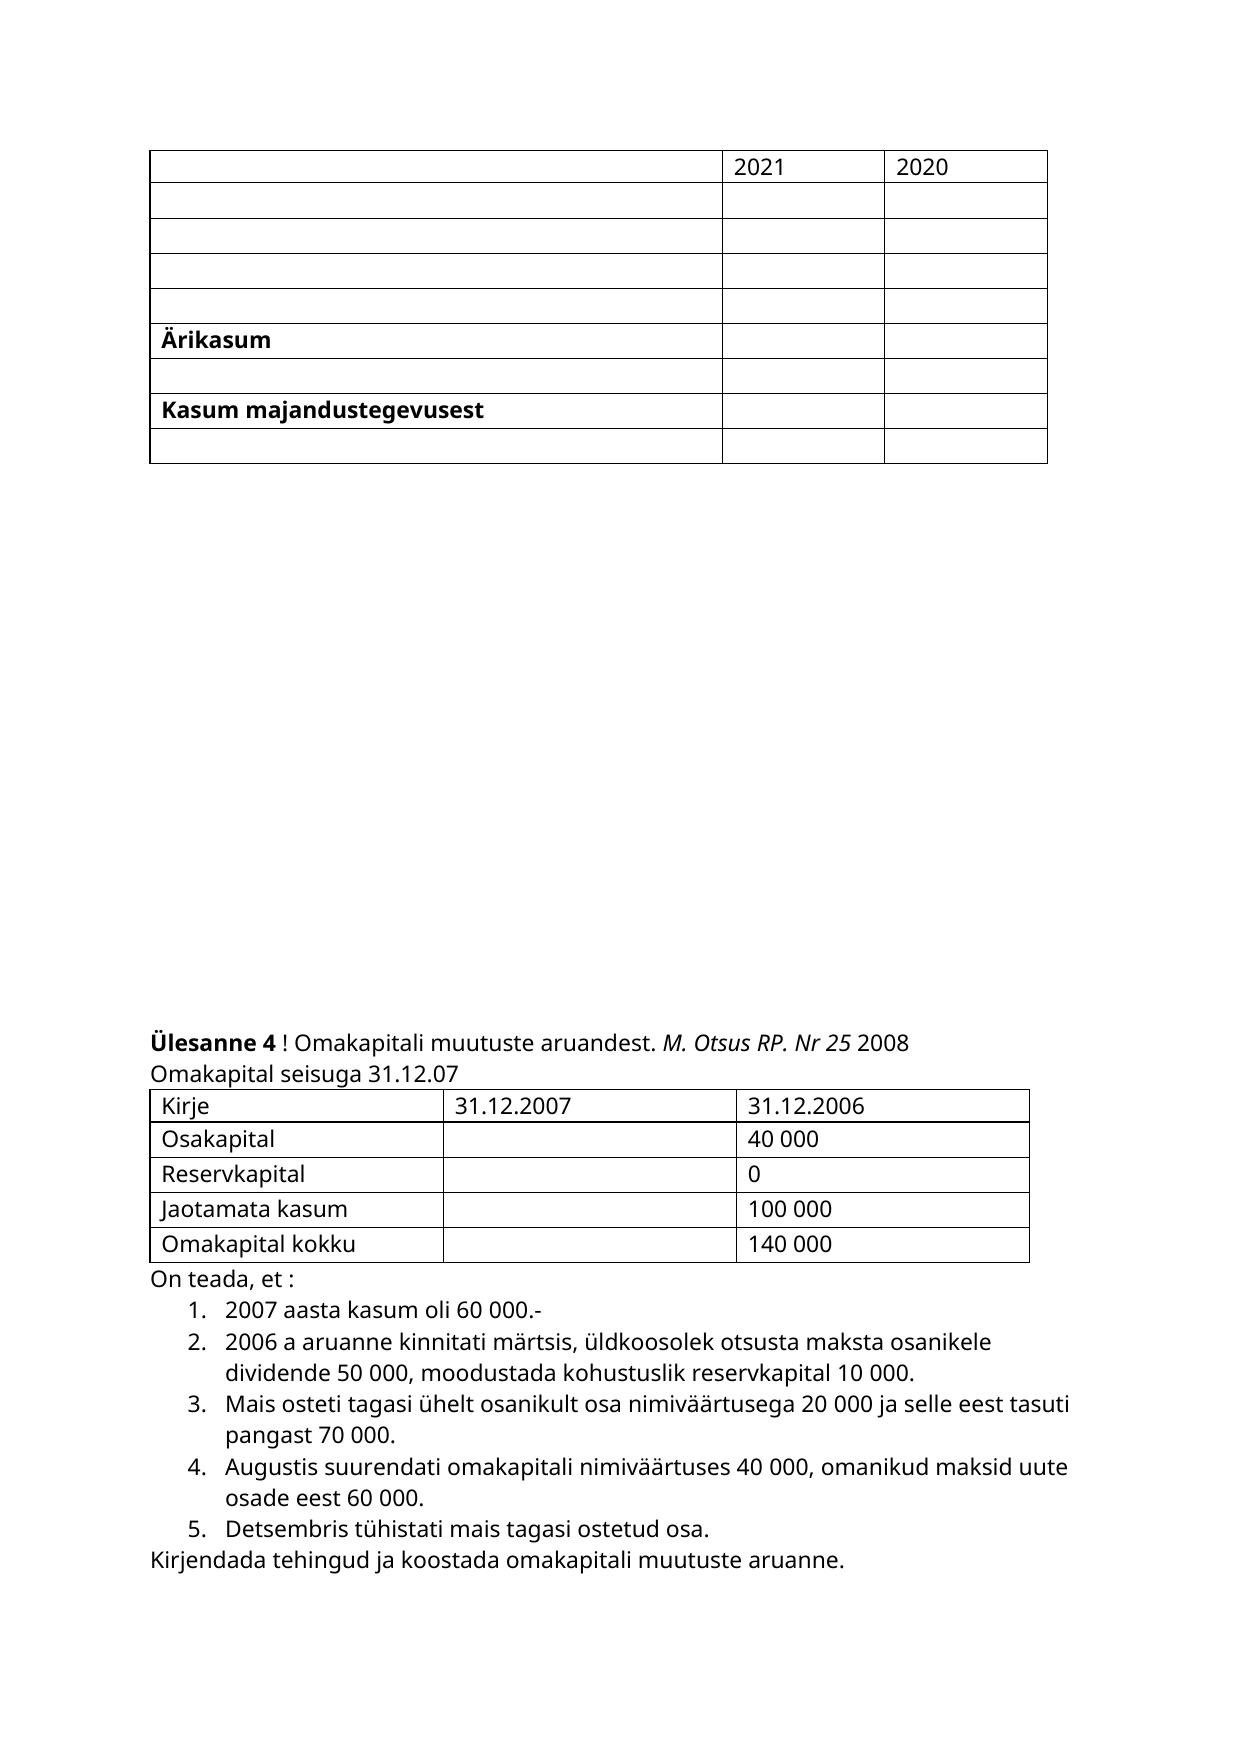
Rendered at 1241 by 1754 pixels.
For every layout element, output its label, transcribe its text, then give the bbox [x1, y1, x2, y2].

table_header 31.12.2007 [444, 1090, 736, 1121]
table_cell [444, 1228, 736, 1262]
table_cell [885, 289, 1047, 323]
table_cell [885, 183, 1047, 217]
table_cell 100 000 [737, 1193, 1029, 1227]
table_cell [723, 394, 884, 428]
table_cell [885, 219, 1047, 252]
table_cell [444, 1123, 736, 1157]
text Kirjendada tehingud ja koostada omakapitali muutuste aruanne. [150, 1544, 1090, 1575]
table_cell [723, 254, 884, 288]
table_cell [885, 429, 1047, 463]
table_cell Jaotamata kasum [151, 1193, 443, 1227]
text Ülesanne 4 ! Omakapitali muutuste aruandest. M. Otsus RP. Nr 25 2008 [150, 1027, 1090, 1058]
text Omakapital seisuga 31.12.07 [150, 1058, 1090, 1089]
table_header 2021 [723, 151, 884, 182]
table_cell [885, 394, 1047, 428]
table_cell Osakapital [151, 1123, 443, 1157]
table_cell 140 000 [737, 1228, 1029, 1262]
table_cell [151, 254, 722, 288]
table_cell [885, 359, 1047, 393]
list Detsembris tühistati mais tagasi ostetud osa. [187, 1513, 1090, 1544]
table_cell [885, 324, 1047, 358]
table_cell 40 000 [737, 1123, 1029, 1157]
table_header [151, 151, 722, 182]
table_cell [723, 429, 884, 463]
table_cell Kasum majandustegevusest [151, 394, 722, 428]
table_cell Reservkapital [151, 1158, 443, 1192]
table_header Kirje [151, 1090, 443, 1121]
table_cell [885, 254, 1047, 288]
table_cell [723, 183, 884, 217]
table_cell 0 [737, 1158, 1029, 1192]
table_header 31.12.2006 [737, 1090, 1029, 1121]
table_cell [151, 429, 722, 463]
table_header 2020 [885, 151, 1047, 182]
text On teada, et : [150, 1263, 1090, 1294]
table_cell [151, 359, 722, 393]
table_cell [723, 359, 884, 393]
table_cell [723, 289, 884, 323]
table_cell [151, 183, 722, 217]
table_cell Omakapital kokku [151, 1228, 443, 1262]
list Augustis suurendati omakapitali nimiväärtuses 40 000, omanikud maksid uute osade eest 60 000. [187, 1450, 1090, 1513]
table_cell [444, 1158, 736, 1192]
table_cell [444, 1193, 736, 1227]
list 2006 a aruanne kinnitati märtsis, üldkoosolek otsusta maksta osanikele dividende 50 000, moodustada kohustuslik reservkapital 10 000. [187, 1325, 1090, 1388]
table_cell Ärikasum [151, 324, 722, 358]
table_cell [151, 219, 722, 252]
list Mais osteti tagasi ühelt osanikult osa nimiväärtusega 20 000 ja selle eest tasuti pangast 70 000. [187, 1388, 1090, 1450]
list 2007 aasta kasum oli 60 000.- [187, 1294, 1090, 1325]
table_cell [723, 324, 884, 358]
table_cell [151, 289, 722, 323]
table_cell [723, 219, 884, 252]
